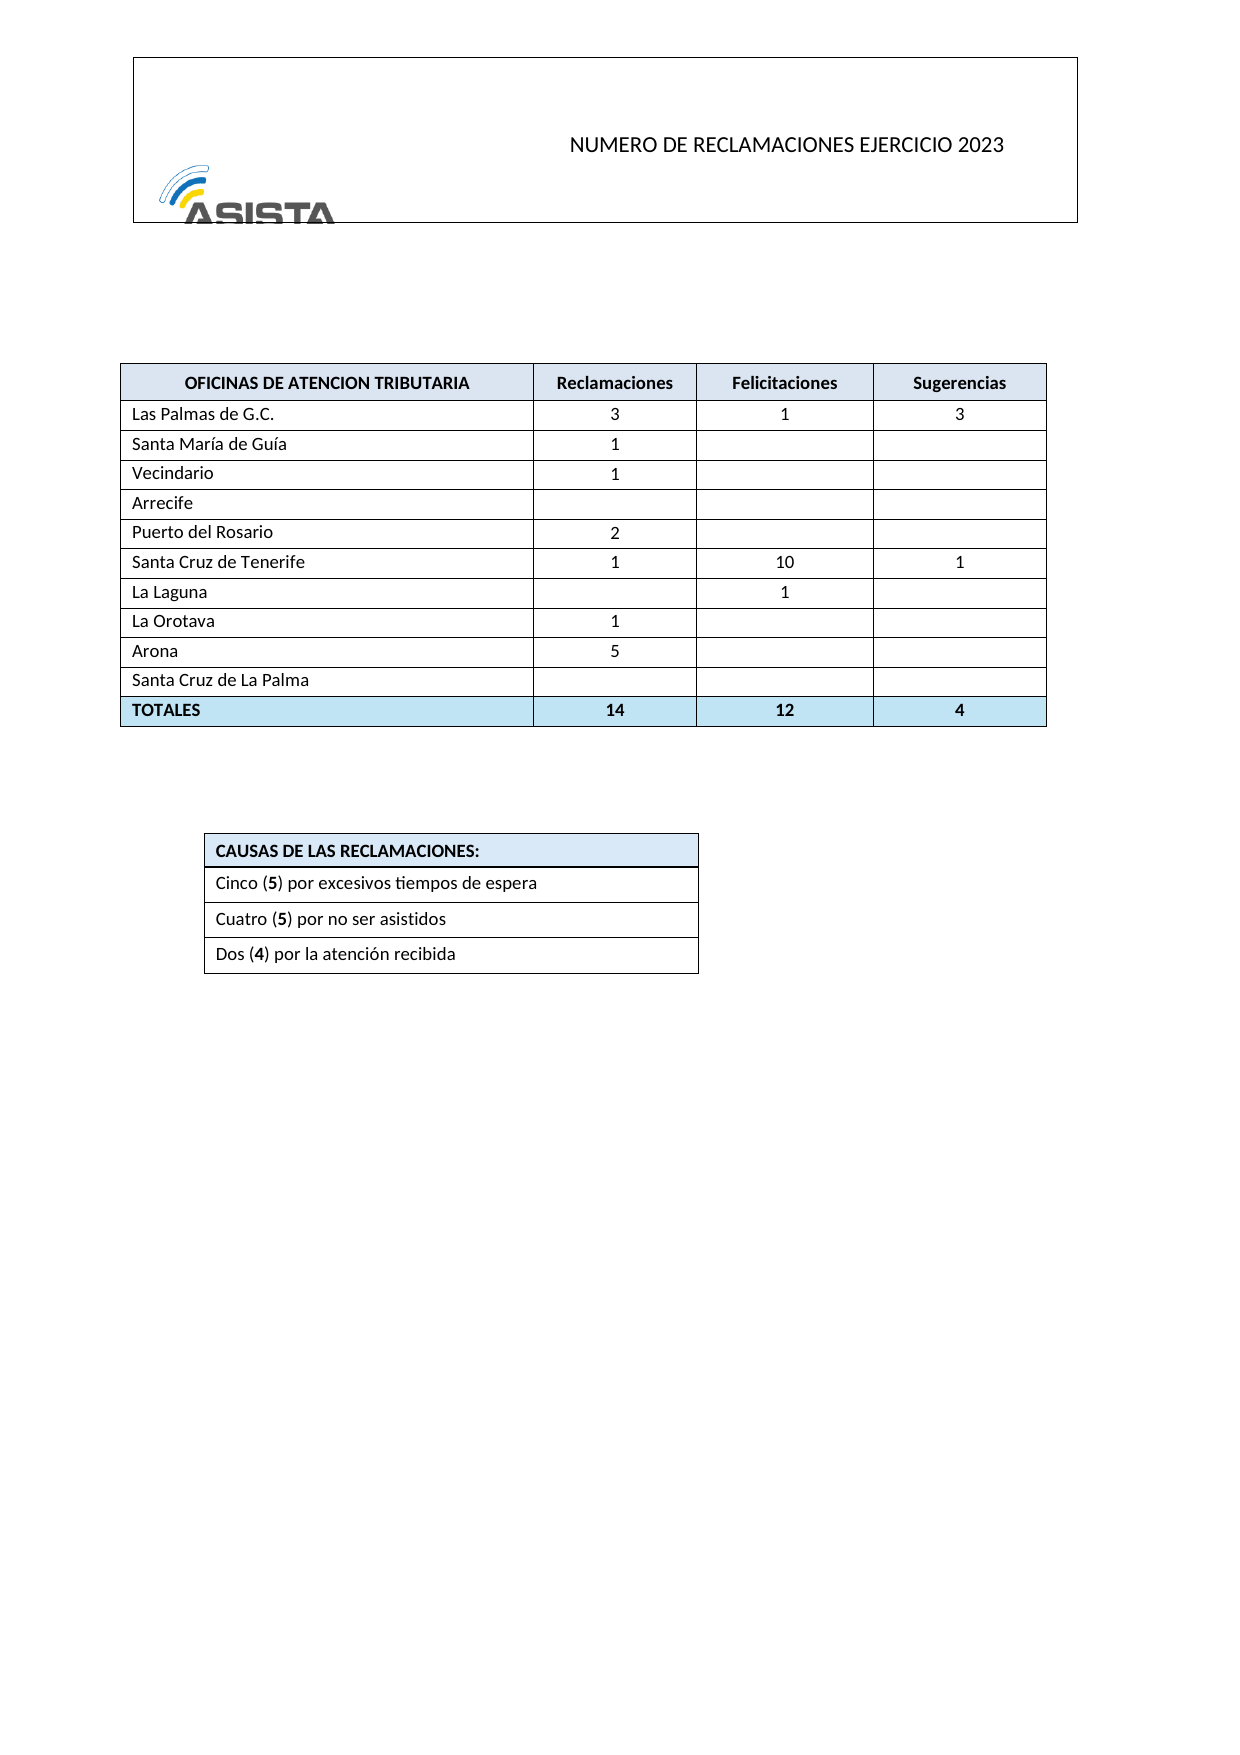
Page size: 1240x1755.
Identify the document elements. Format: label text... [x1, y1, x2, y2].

table_cell 3 [874, 401, 1046, 430]
table_cell 4 [874, 697, 1046, 726]
table_cell [697, 520, 873, 548]
table_cell TOTALES [121, 697, 533, 726]
table_cell 3 [534, 401, 696, 430]
table_cell 1 [534, 549, 696, 578]
table_cell 2 [534, 520, 696, 548]
table_cell [534, 579, 696, 607]
table_cell 10 [697, 549, 873, 578]
table_cell Las Palmas de G.C. [121, 401, 533, 430]
table_header CAUSAS DE LAS RECLAMACIONES: [205, 834, 698, 866]
table_cell La Orotava [121, 609, 533, 637]
table_cell Cuatro (5) por no ser asistidos [205, 903, 698, 937]
table_cell Arona [121, 638, 533, 667]
table_header Sugerencias [874, 364, 1046, 400]
table_cell Arrecife [121, 490, 533, 519]
table_header Reclamaciones [534, 364, 696, 400]
table_cell [874, 579, 1046, 607]
table_cell [874, 520, 1046, 548]
table_cell Santa Cruz de La Palma [121, 668, 533, 696]
table_cell [534, 490, 696, 519]
table_cell [697, 490, 873, 519]
table_cell [697, 431, 873, 459]
table_cell 1 [697, 579, 873, 607]
table_cell 1 [534, 609, 696, 637]
table_cell 5 [534, 638, 696, 667]
table_cell Dos (4) por la atención recibida [205, 938, 698, 973]
table_cell [697, 638, 873, 667]
table_cell 12 [697, 697, 873, 726]
table_header OFICINAS DE ATENCION TRIBUTARIA [121, 364, 533, 400]
table_cell Vecindario [121, 461, 533, 489]
table_cell [874, 609, 1046, 637]
table_cell 1 [697, 401, 873, 430]
table_cell [874, 638, 1046, 667]
table_cell 1 [874, 549, 1046, 578]
table_cell [874, 461, 1046, 489]
table_cell 1 [534, 461, 696, 489]
table_cell [697, 609, 873, 637]
table_cell Santa María de Guía [121, 431, 533, 459]
table_cell [697, 461, 873, 489]
table_cell Santa Cruz de Tenerife [121, 549, 533, 578]
table_cell [874, 668, 1046, 696]
table_cell [874, 431, 1046, 459]
table_header Felicitaciones [697, 364, 873, 400]
table_cell Puerto del Rosario [121, 520, 533, 548]
table_cell [534, 668, 696, 696]
table_cell Cinco (5) por excesivos tiempos de espera [205, 868, 698, 902]
table_cell 1 [534, 431, 696, 459]
table_cell [874, 490, 1046, 519]
table_cell [697, 668, 873, 696]
table_cell La Laguna [121, 579, 533, 607]
table_cell 14 [534, 697, 696, 726]
